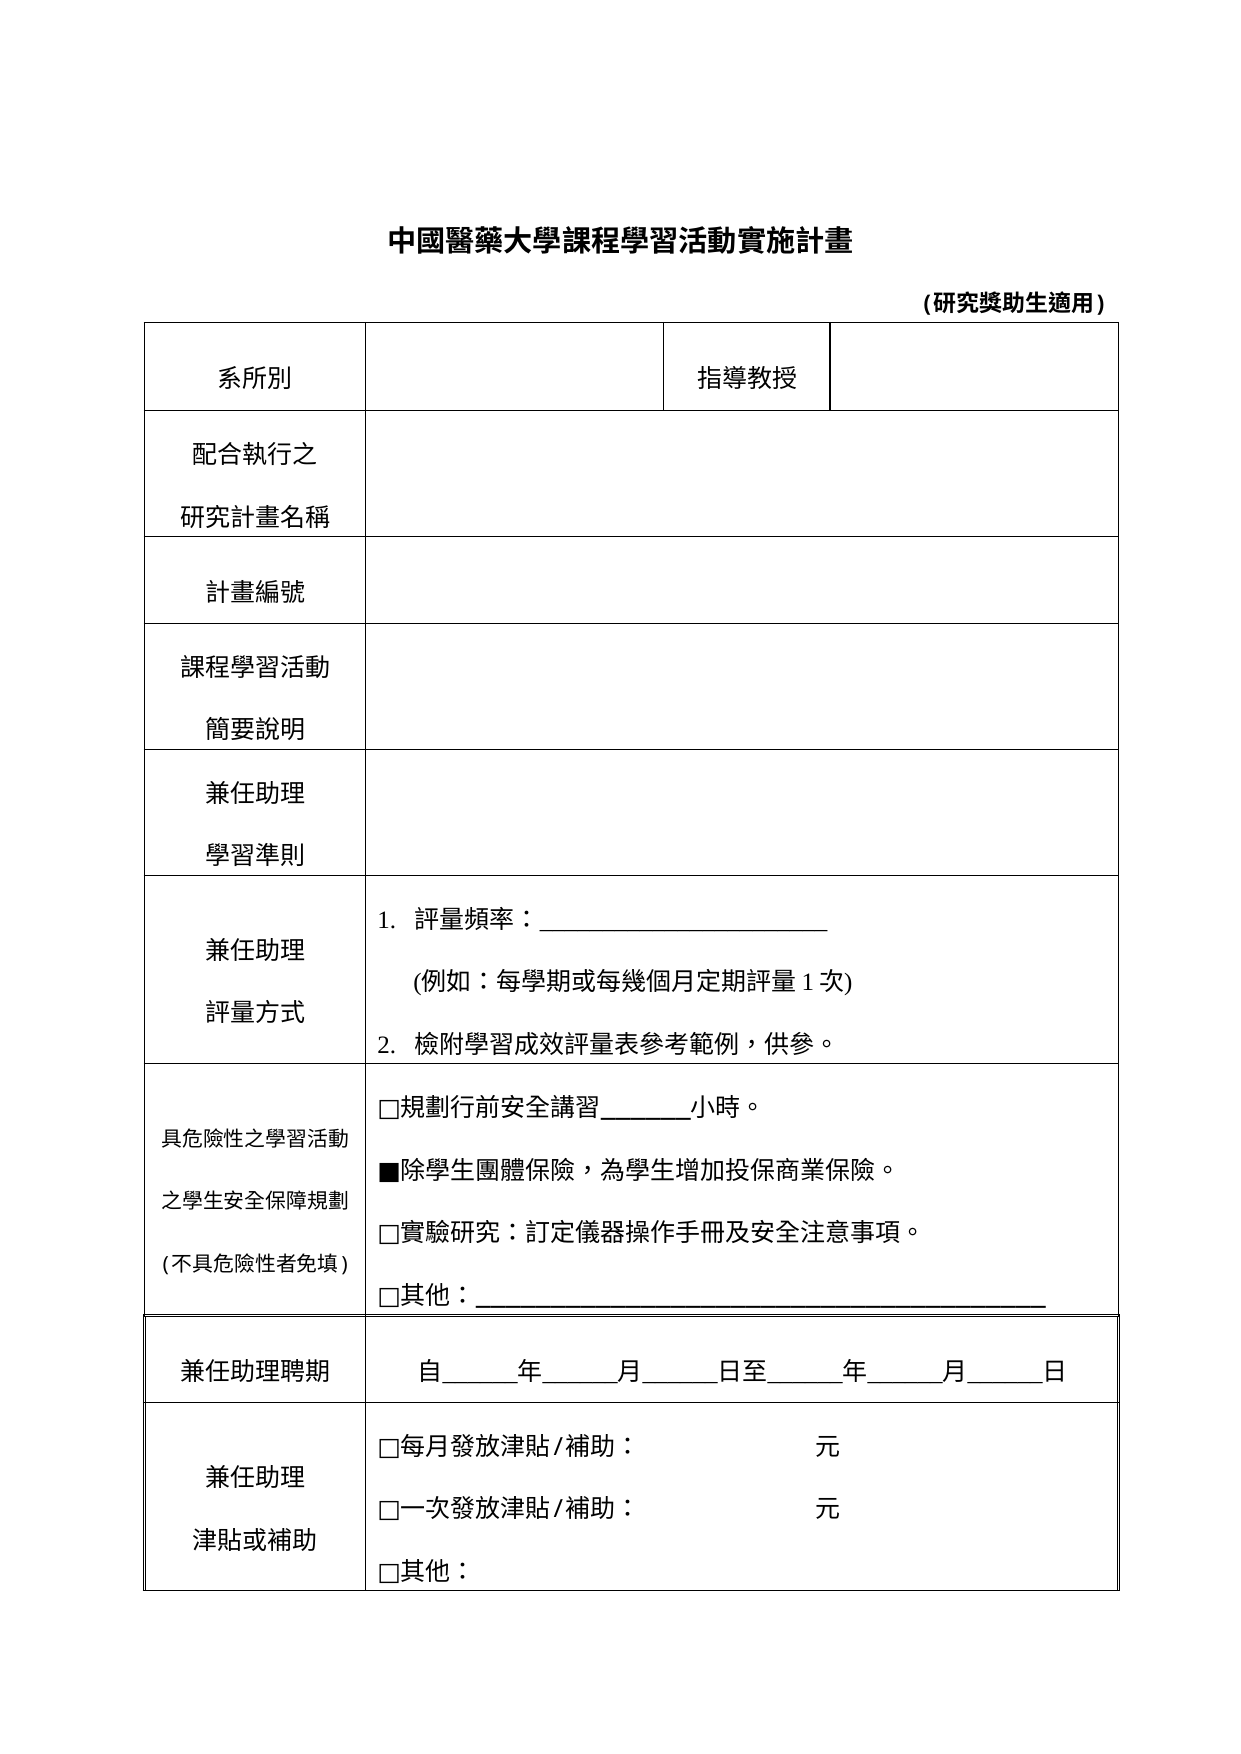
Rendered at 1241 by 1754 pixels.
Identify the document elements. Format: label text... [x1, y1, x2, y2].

table_cell 兼任助理聘期 [146, 1317, 365, 1402]
text 中國醫藥大學課程學習活動實施計畫 [133, 197, 1107, 259]
table_header [366, 323, 663, 410]
table_cell 課程學習活動 簡要說明 [145, 624, 365, 748]
table_cell 兼任助理 津貼或補助 [146, 1403, 365, 1590]
table_cell 具危險性之學習活動之學生安全保障規劃 (不具危險性者免填) [145, 1064, 365, 1314]
table_header [831, 323, 1118, 410]
table_cell [366, 537, 1118, 622]
table_cell □規劃行前安全講習______­­­小時。 ■除學生團體保險，為學生增加投保商業保險。 □實驗研究：訂定儀器操作手冊及安全注意事項。 □其他：______________________________________ [366, 1064, 1118, 1314]
table_cell [366, 411, 1118, 536]
table_cell 配合執行之 研究計畫名稱 [145, 411, 365, 536]
table_cell 兼任助理 學習準則 [145, 750, 365, 874]
table_header 系所別 [145, 323, 365, 410]
table_cell 評量頻率：_______________________ (例如：每學期或每幾個月定期評量1次) 檢附學習成效評量表參考範例，供參。 [366, 876, 1118, 1063]
table_cell 自______年______月______日至______年______月______日 [366, 1317, 1117, 1402]
table_cell □每月發放津貼/補助： 元 □一次發放津貼/補助： 元 □其他： [366, 1403, 1117, 1590]
text (研究獎助生適用) [208, 259, 1107, 322]
table_cell [366, 624, 1118, 748]
table_cell 兼任助理 評量方式 [145, 876, 365, 1063]
table_cell [366, 750, 1118, 874]
table_cell 計畫編號 [145, 537, 365, 622]
table_header 指導教授 [664, 323, 829, 410]
